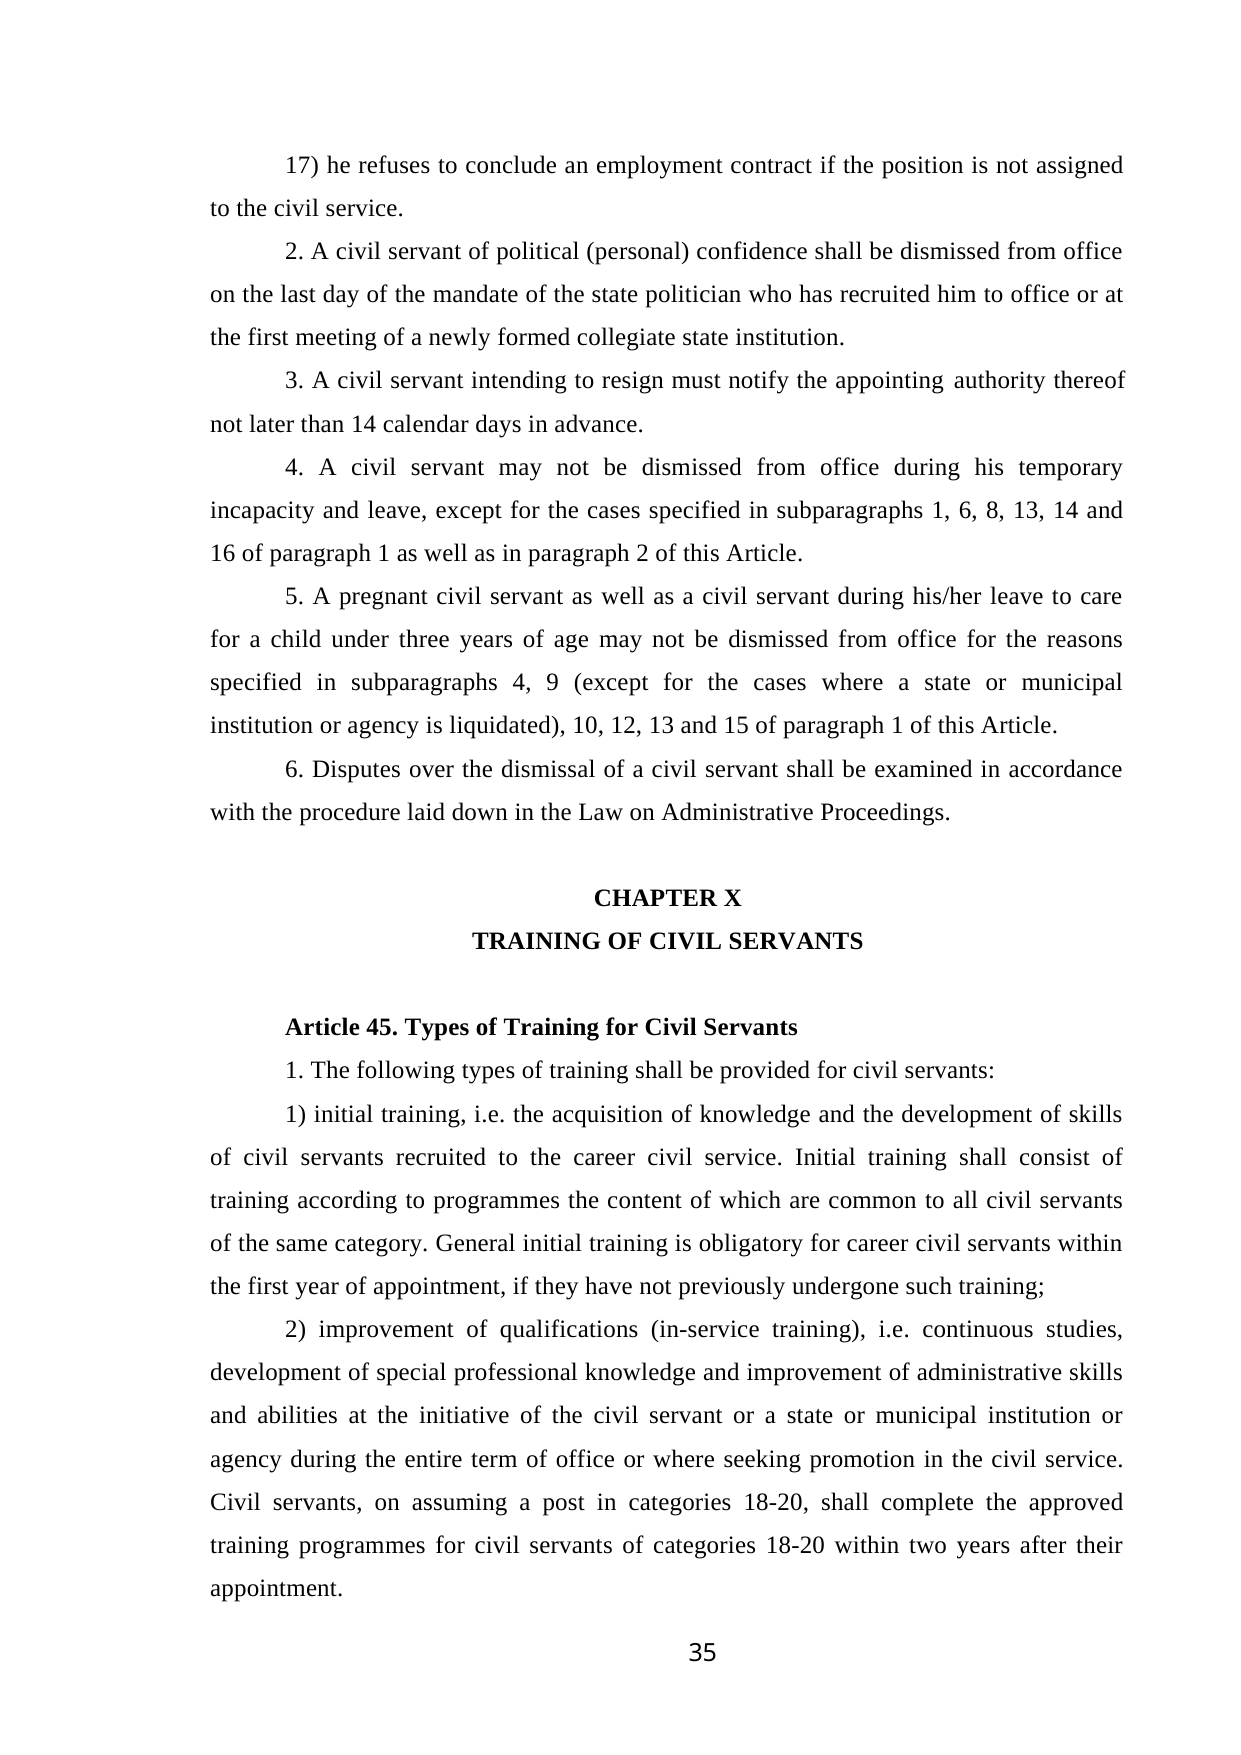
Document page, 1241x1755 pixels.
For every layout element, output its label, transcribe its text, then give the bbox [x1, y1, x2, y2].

text 1) initial training, i.e. the acquisition of knowledge and the development of skills of civil servants recruited to the career civil service. Initial training shall consist of training according to programmes the content of which are common to all civil servants of the same category. General initial training is obligatory for career civil servants within the first year of appointment, if they have not previously undergone such training; [210, 1099, 1126, 1300]
text 1. The following types of training shall be provided for civil servants: [210, 1056, 1126, 1084]
text 17) he refuses to conclude an employment contract if the position is not assigned to the civil service. [210, 150, 1126, 222]
text Article 45. Types of Training for Civil Servants [210, 1012, 1126, 1041]
text 5. A pregnant civil servant as well as a civil servant during his/her leave to care for a child under three years of age may not be dismissed from office for the reasons specified in subparagraphs 4, 9 (except for the cases where a state or municipal institution or agency is liquidated), 10, 12, 13 and 15 of paragraph 1 of this Article. [210, 581, 1126, 739]
text 2) improvement of qualifications (in-service training), i.e. continuous studies, development of special professional knowledge and improvement of administrative skills and abilities at the initiative of the civil servant or a state or municipal institution or agency during the entire term of office or where seeking promotion in the civil service. Civil servants, on assuming a post in categories 18-20, shall complete the approved training programmes for civil servants of categories 18-20 within two years after their appointment. [210, 1314, 1126, 1602]
text 4. A civil servant may not be dismissed from office during his temporary incapacity and leave, except for the cases specified in subparagraphs 1, 6, 8, 13, 14 and 16 of paragraph 1 as well as in paragraph 2 of this Article. [210, 452, 1126, 567]
text TRAINING OF CIVIL SERVANTS [210, 926, 1126, 955]
text CHAPTER X [210, 883, 1126, 912]
text 2. A civil servant of political (personal) confidence shall be dismissed from office on the last day of the mandate of the state politician who has recruited him to office or at the first meeting of a newly formed collegiate state institution. [210, 236, 1126, 351]
text 6. Disputes over the dismissal of a civil servant shall be examined in accordance with the procedure laid down in the Law on Administrative Proceedings. [210, 754, 1126, 826]
text 3. A civil servant intending to resign must notify the appointing authority thereof not later than 14 calendar days in advance. [210, 366, 1126, 437]
